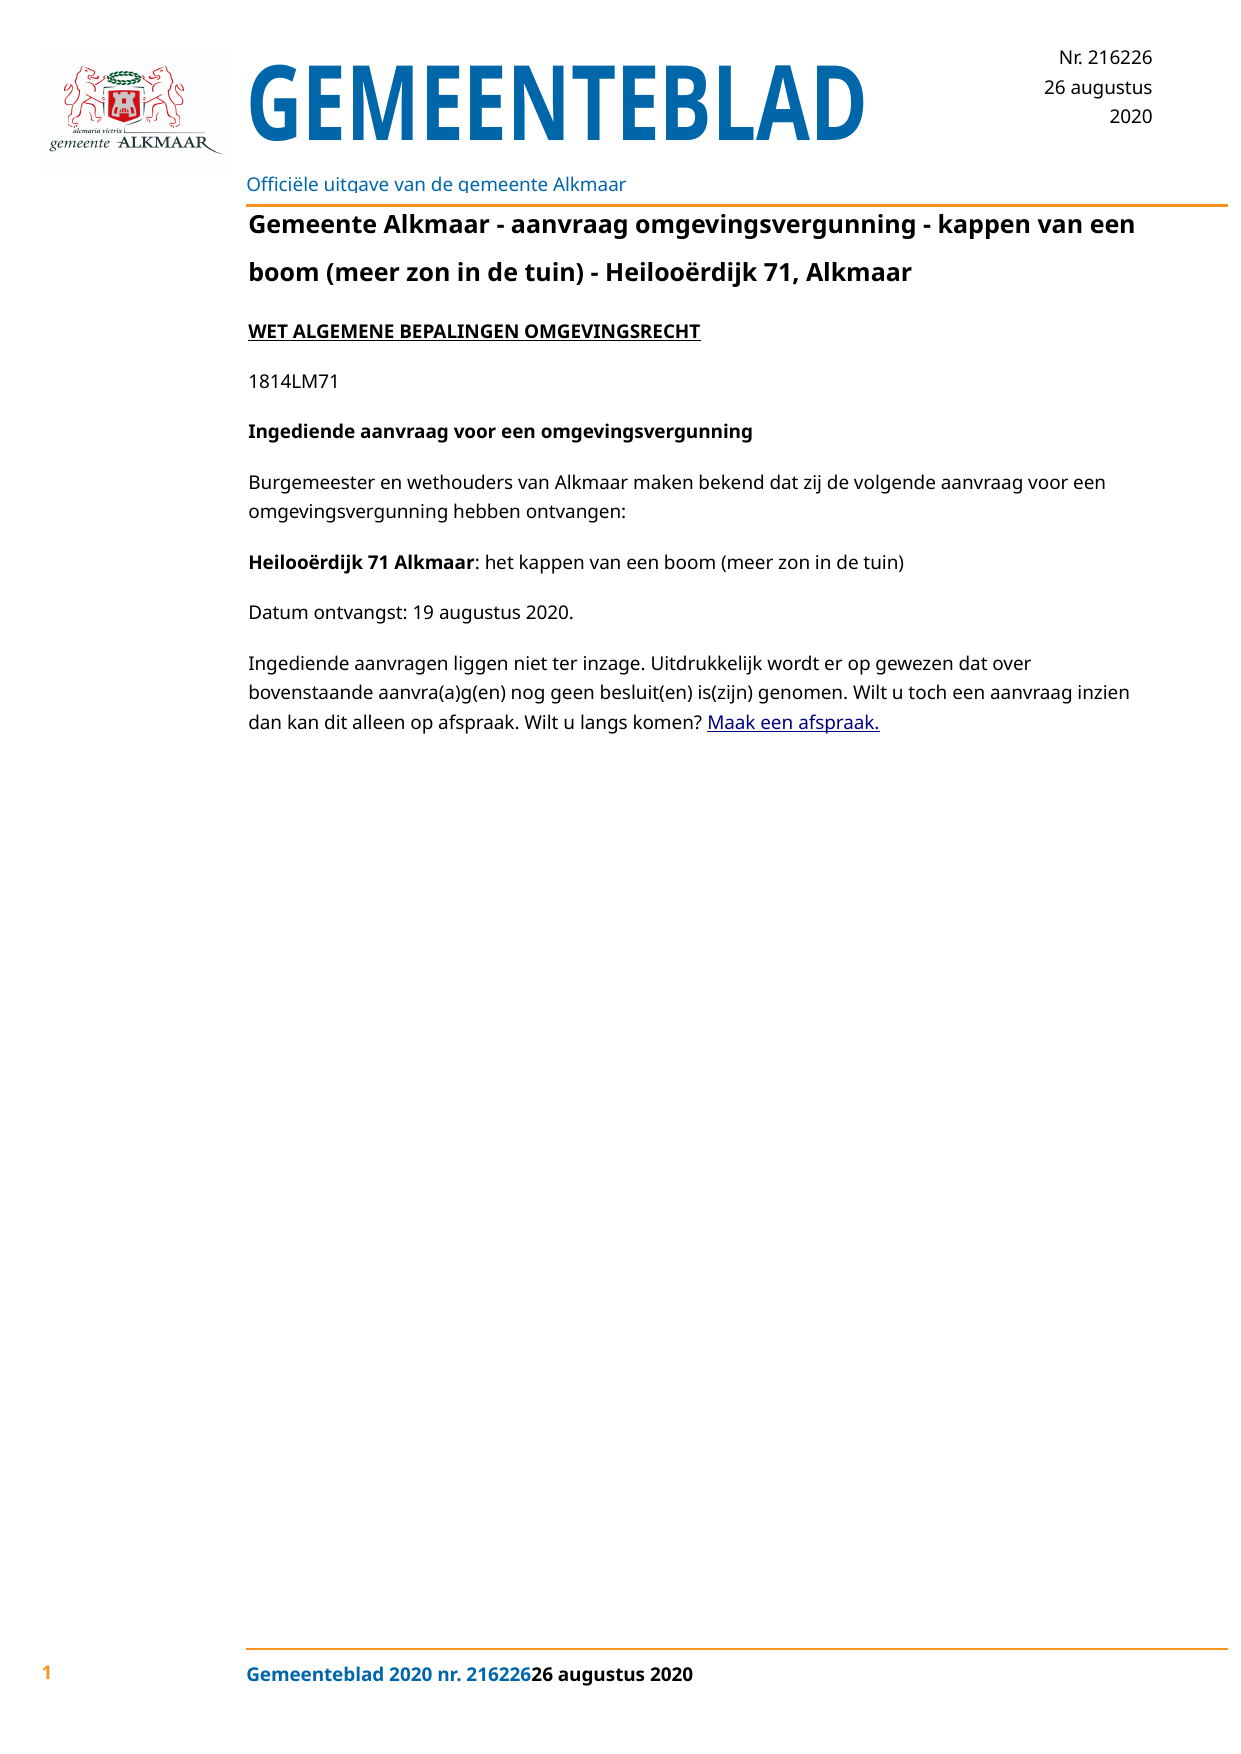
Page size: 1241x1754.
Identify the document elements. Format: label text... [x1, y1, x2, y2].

text Datum ontvangst: 19 augustus 2020. [248, 599, 1152, 625]
text 1814LM71 [248, 368, 1152, 394]
text Heilooërdijk 71 Alkmaar: het kappen van een boom (meer zon in de tuin) [248, 549, 1152, 575]
text Burgemeester en wethouders van Alkmaar maken bekend dat zij de volgende aanvraag voor een omgevingsvergunning hebben ontvangen: [248, 469, 1152, 524]
text Gemeente Alkmaar - aanvraag omgevingsvergunning - kappen van een boom (meer zon in de tuin) - Heilooërdijk 71, Alkmaar [248, 207, 1152, 288]
text WET ALGEMENE BEPALINGEN OMGEVINGSRECHT [248, 318, 1152, 344]
text Ingediende aanvraag voor een omgevingsvergunning [248, 419, 1152, 444]
picture [41, 47, 231, 172]
text Ingediende aanvragen liggen niet ter inzage. Uitdrukkelijk wordt er op gewezen dat over bovenstaande aanvra(a)g(en) nog geen besluit(en) is(zijn) genomen. Wilt u toch een aanvraag inzien dan kan dit alleen op afspraak. Wilt u langs komen? Maak een afspraak. [248, 650, 1152, 735]
